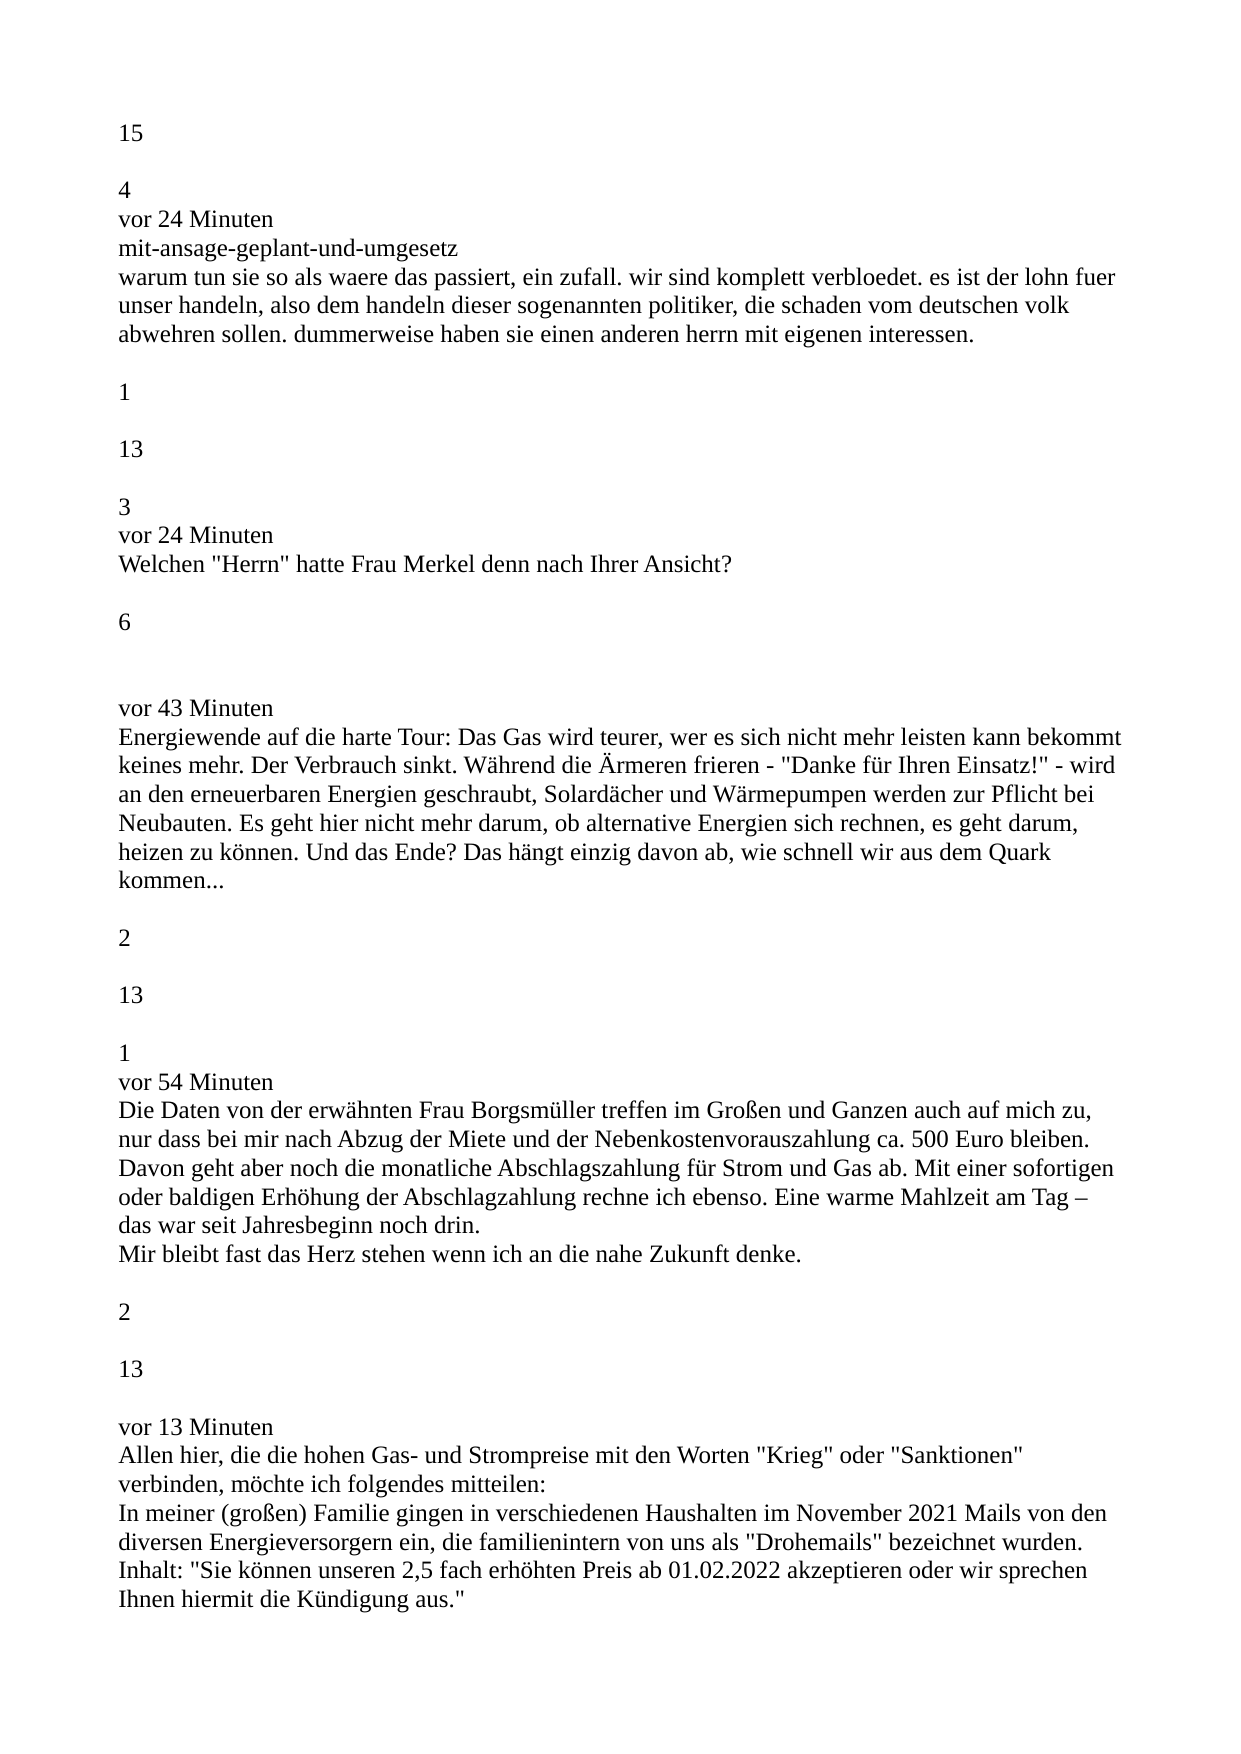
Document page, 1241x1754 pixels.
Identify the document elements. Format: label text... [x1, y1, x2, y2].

text Welchen "Herrn" hatte Frau Merkel denn nach Ihrer Ansicht? [118, 549, 1122, 578]
text 13 [118, 981, 1122, 1009]
text Die Daten von der erwähnten Frau Borgsmüller treffen im Großen und Ganzen auch auf mich zu, nur dass bei mir nach Abzug der Miete und der Nebenkostenvorauszahlung ca. 500 Euro bleiben. Davon geht aber noch die monatliche Abschlagszahlung für Strom und Gas ab. Mit einer sofortigen oder baldigen Erhöhung der Abschlagzahlung rechne ich ebenso. Eine warme Mahlzeit am Tag – das war seit Jahresbeginn noch drin. [118, 1096, 1122, 1239]
text 3 [118, 492, 1122, 521]
text Inhalt: "Sie können unseren 2,5 fach erhöhten Preis ab 01.02.2022 akzeptieren oder wir sprechen Ihnen hiermit die Kündigung aus." [118, 1556, 1122, 1613]
text vor 24 Minuten [118, 204, 1122, 233]
text 2 [118, 923, 1122, 952]
text 1 [118, 377, 1122, 406]
text 2 [118, 1297, 1122, 1326]
text 1 [118, 1038, 1122, 1067]
text 13 [118, 1354, 1122, 1383]
text Mir bleibt fast das Herz stehen wenn ich an die nahe Zukunft denke. [118, 1239, 1122, 1268]
text 6 [118, 607, 1122, 636]
text mit-ansage-geplant-und-umgesetz [118, 233, 1122, 262]
text vor 13 Minuten [118, 1412, 1122, 1441]
text vor 54 Minuten [118, 1067, 1122, 1096]
text 15 [118, 118, 1122, 147]
text Allen hier, die die hohen Gas- und Strompreise mit den Worten "Krieg" oder "Sanktionen" verbinden, möchte ich folgendes mitteilen: [118, 1441, 1122, 1498]
text Energiewende auf die harte Tour: Das Gas wird teurer, wer es sich nicht mehr leisten kann bekommt keines mehr. Der Verbrauch sinkt. Während die Ärmeren frieren - "Danke für Ihren Einsatz!" - wird an den erneuerbaren Energien geschraubt, Solardächer und Wärmepumpen werden zur Pflicht bei Neubauten. Es geht hier nicht mehr darum, ob alternative Energien sich rechnen, es geht darum, heizen zu können. Und das Ende? Das hängt einzig davon ab, wie schnell wir aus dem Quark kommen... [118, 722, 1122, 894]
text 13 [118, 434, 1122, 463]
text vor 24 Minuten [118, 521, 1122, 549]
text In meiner (großen) Familie gingen in verschiedenen Haushalten im November 2021 Mails von den diversen Energieversorgern ein, die familienintern von uns als "Drohemails" bezeichnet wurden. [118, 1498, 1122, 1556]
text vor 43 Minuten [118, 693, 1122, 722]
text warum tun sie so als waere das passiert, ein zufall. wir sind komplett verbloedet. es ist der lohn fuer unser handeln, also dem handeln dieser sogenannten politiker, die schaden vom deutschen volk abwehren sollen. dummerweise haben sie einen anderen herrn mit eigenen interessen. [118, 262, 1122, 348]
text 4 [118, 176, 1122, 204]
